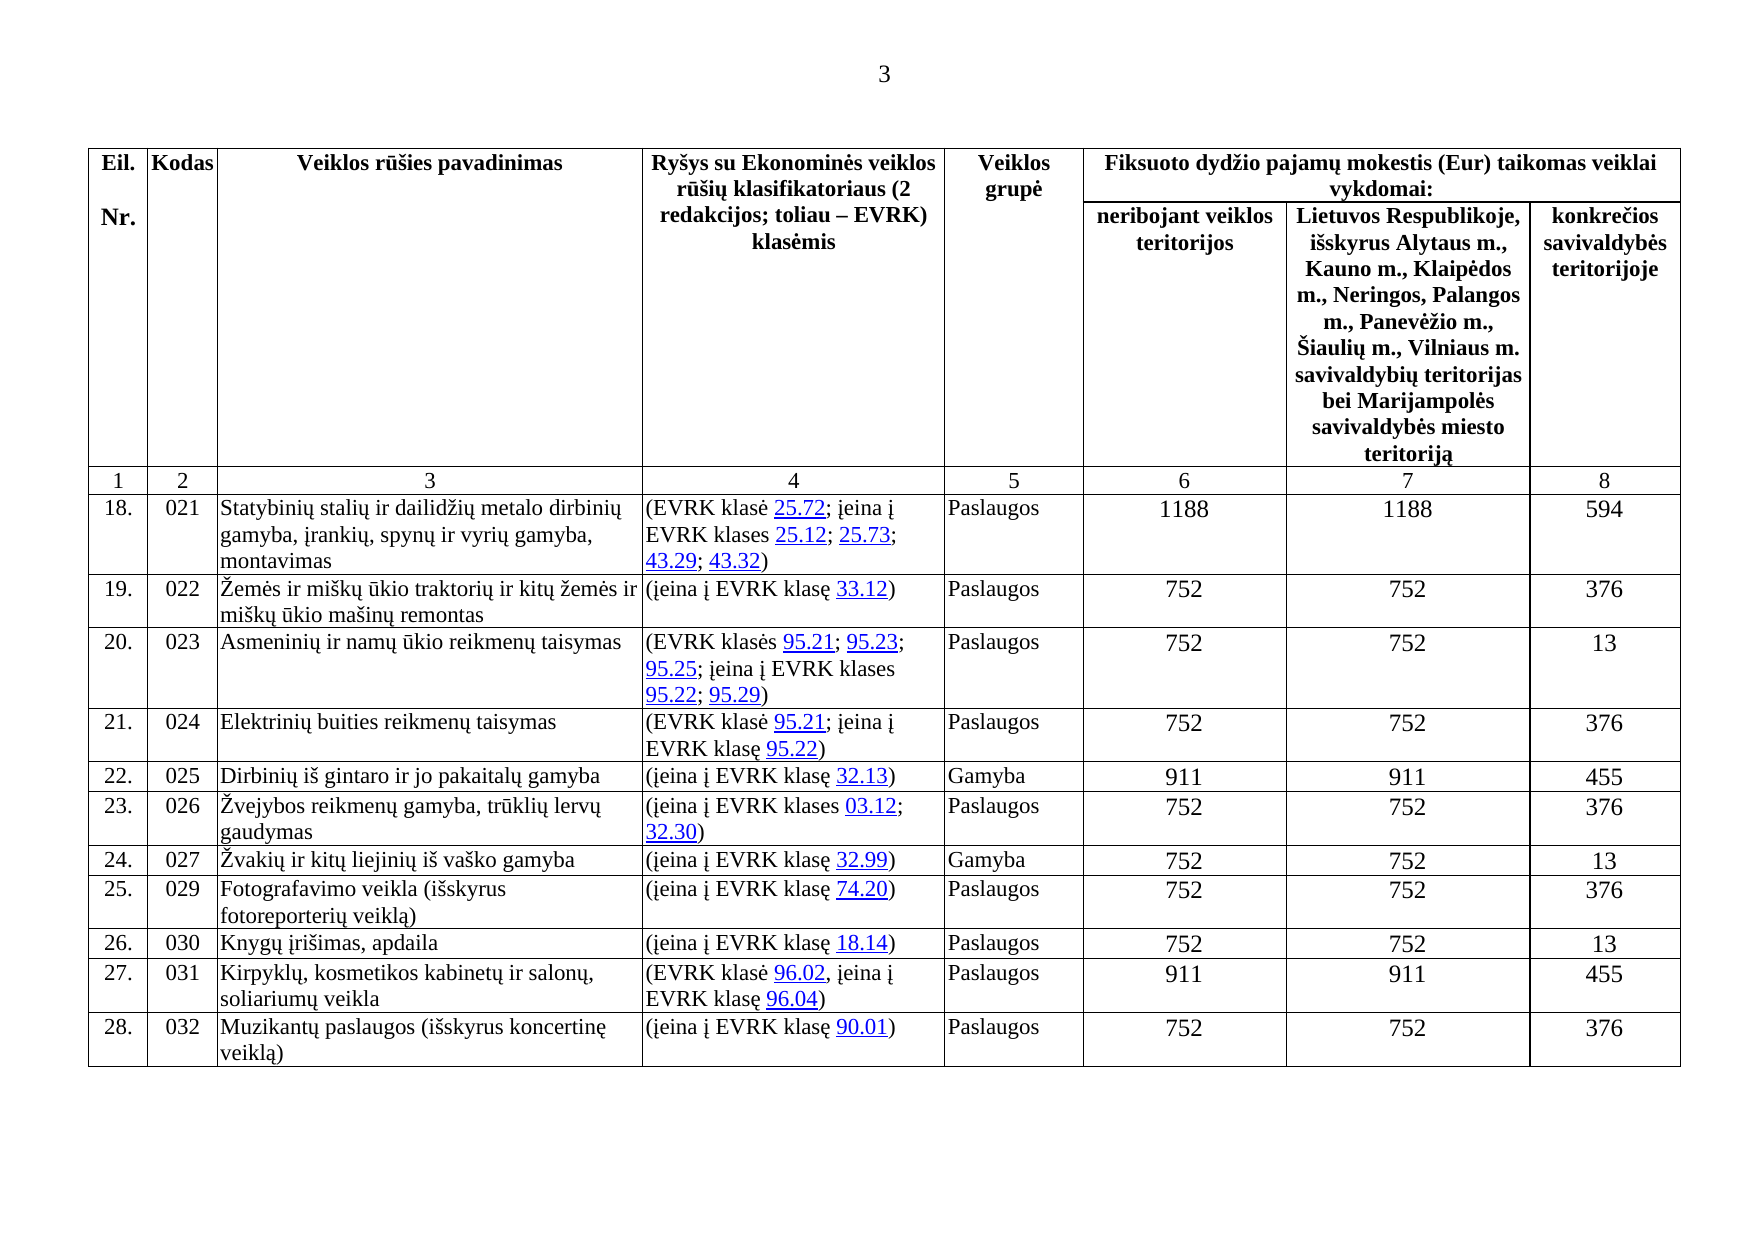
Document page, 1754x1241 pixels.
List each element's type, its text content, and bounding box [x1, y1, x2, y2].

table_cell 5 [945, 467, 1083, 493]
table_cell Gamyba [945, 846, 1083, 874]
table_cell 022 [148, 575, 217, 627]
table_cell (įeina į EVRK klasę 33.12) [643, 575, 944, 627]
table_cell Dirbinių iš gintaro ir jo pakaitalų gamyba [218, 762, 642, 791]
table_cell 752 [1084, 628, 1286, 707]
table_cell 021 [148, 495, 217, 573]
table_cell 029 [148, 876, 217, 928]
table_cell 752 [1287, 575, 1529, 627]
table_cell (EVRK klasė 25.72; įeina į EVRK klases 25.12; 25.73; 43.29; 43.32) [643, 495, 944, 573]
table_cell Paslaugos [945, 959, 1083, 1012]
table_cell (įeina į EVRK klasę 32.13) [643, 762, 944, 791]
table_cell 13 [1531, 628, 1680, 707]
table_cell Gamyba [945, 762, 1083, 791]
table_cell neribojant veiklos teritorijos [1084, 203, 1286, 466]
table_header Ryšys su Ekonominės veiklos rūšių klasifikatoriaus (2 redakcijos; toliau – EVRK) klasėmis [643, 149, 944, 466]
table_header Veiklos rūšies pavadinimas [218, 149, 642, 466]
table_cell Paslaugos [945, 709, 1083, 761]
table_cell Paslaugos [945, 792, 1083, 845]
table_cell 22. [89, 762, 147, 791]
table_cell 752 [1287, 1013, 1529, 1066]
table_cell 27. [89, 959, 147, 1012]
table_cell Kirpyklų, kosmetikos kabinetų ir salonų, soliariumų veikla [218, 959, 642, 1012]
table_cell 21. [89, 709, 147, 761]
table_cell (įeina į EVRK klasę 74.20) [643, 876, 944, 928]
table_cell Elektrinių buities reikmenų taisymas [218, 709, 642, 761]
table_cell 027 [148, 846, 217, 874]
table_cell 031 [148, 959, 217, 1012]
table_cell 7 [1287, 467, 1529, 493]
table_cell Lietuvos Respublikoje, išskyrus Alytaus m., Kauno m., Klaipėdos m., Neringos, Palangos m., Panevėžio m., Šiaulių m., Vilniaus m. savivaldybių teritorijas bei Marijampolės savivaldybės miesto teritoriją [1287, 203, 1529, 466]
table_cell 1188 [1287, 495, 1529, 573]
table_cell 376 [1531, 876, 1680, 928]
table_cell Žvejybos reikmenų gamyba, trūklių lervų gaudymas [218, 792, 642, 845]
table_cell 023 [148, 628, 217, 707]
table_cell 030 [148, 929, 217, 958]
table_cell 911 [1287, 762, 1529, 791]
table_cell (įeina į EVRK klasę 90.01) [643, 1013, 944, 1066]
table_cell 8 [1531, 467, 1680, 493]
table_cell 752 [1287, 929, 1529, 958]
table_cell 752 [1287, 709, 1529, 761]
table_cell Paslaugos [945, 495, 1083, 573]
table_cell 752 [1084, 929, 1286, 958]
table_cell 752 [1287, 792, 1529, 845]
table_cell 752 [1084, 1013, 1286, 1066]
table_cell 752 [1287, 876, 1529, 928]
table_cell Knygų įrišimas, apdaila [218, 929, 642, 958]
table_cell 376 [1531, 709, 1680, 761]
table_cell 752 [1287, 628, 1529, 707]
table_cell Žvakių ir kitų liejinių iš vaško gamyba [218, 846, 642, 874]
table_cell Paslaugos [945, 876, 1083, 928]
table_cell 4 [643, 467, 944, 493]
table_cell Paslaugos [945, 1013, 1083, 1066]
table_cell 911 [1084, 959, 1286, 1012]
table_cell Paslaugos [945, 628, 1083, 707]
table_cell (EVRK klasė 96.02, įeina į EVRK klasę 96.04) [643, 959, 944, 1012]
table_cell Muzikantų paslaugos (išskyrus koncertinę veiklą) [218, 1013, 642, 1066]
table_cell 455 [1531, 762, 1680, 791]
table_cell 752 [1084, 792, 1286, 845]
table_cell 594 [1531, 495, 1680, 573]
table_cell (įeina į EVRK klasę 18.14) [643, 929, 944, 958]
table_cell Statybinių stalių ir dailidžių metalo dirbinių gamyba, įrankių, spynų ir vyrių gamyba, montavimas [218, 495, 642, 573]
table_cell konkrečios savivaldybės teritorijoje [1531, 203, 1680, 466]
table_cell 19. [89, 575, 147, 627]
table_cell 2 [148, 467, 217, 493]
table_cell (įeina į EVRK klasę 32.99) [643, 846, 944, 874]
table_cell 752 [1287, 846, 1529, 874]
table_cell 28. [89, 1013, 147, 1066]
table_header Kodas [148, 149, 217, 466]
table_cell 13 [1531, 929, 1680, 958]
table_cell Fotografavimo veikla (išskyrus fotoreporterių veiklą) [218, 876, 642, 928]
table_header Eil. [89, 149, 147, 201]
table_cell 455 [1531, 959, 1680, 1012]
table_cell Nr. [89, 201, 147, 466]
table_cell 23. [89, 792, 147, 845]
table_cell 6 [1084, 467, 1286, 493]
table_cell 26. [89, 929, 147, 958]
table_cell 752 [1084, 876, 1286, 928]
table_cell 911 [1287, 959, 1529, 1012]
table_cell Žemės ir miškų ūkio traktorių ir kitų žemės ir miškų ūkio mašinų remontas [218, 575, 642, 627]
table_cell 376 [1531, 1013, 1680, 1066]
table_cell 752 [1084, 846, 1286, 874]
table_cell Paslaugos [945, 575, 1083, 627]
table_cell 3 [218, 467, 642, 493]
table_cell 24. [89, 846, 147, 874]
table_cell 13 [1531, 846, 1680, 874]
table_header Veiklos grupė [945, 149, 1083, 466]
table_cell Paslaugos [945, 929, 1083, 958]
table_cell 752 [1084, 575, 1286, 627]
table_cell 032 [148, 1013, 217, 1066]
table_cell 752 [1084, 709, 1286, 761]
table_header Fiksuoto dydžio pajamų mokestis (Eur) taikomas veiklai vykdomai: [1084, 149, 1680, 201]
table_cell 18. [89, 495, 147, 573]
table_cell 026 [148, 792, 217, 845]
table_cell 20. [89, 628, 147, 707]
table_cell 1 [89, 467, 147, 493]
table_cell (EVRK klasė 95.21; įeina į EVRK klasę 95.22) [643, 709, 944, 761]
table_cell 376 [1531, 575, 1680, 627]
table_cell Asmeninių ir namų ūkio reikmenų taisymas [218, 628, 642, 707]
table_cell (įeina į EVRK klases 03.12; 32.30) [643, 792, 944, 845]
table_cell 024 [148, 709, 217, 761]
table_cell 025 [148, 762, 217, 791]
table_cell 911 [1084, 762, 1286, 791]
table_cell (EVRK klasės 95.21; 95.23; 95.25; įeina į EVRK klases 95.22; 95.29) [643, 628, 944, 707]
table_cell 1188 [1084, 495, 1286, 573]
table_cell 25. [89, 876, 147, 928]
table_cell 376 [1531, 792, 1680, 845]
